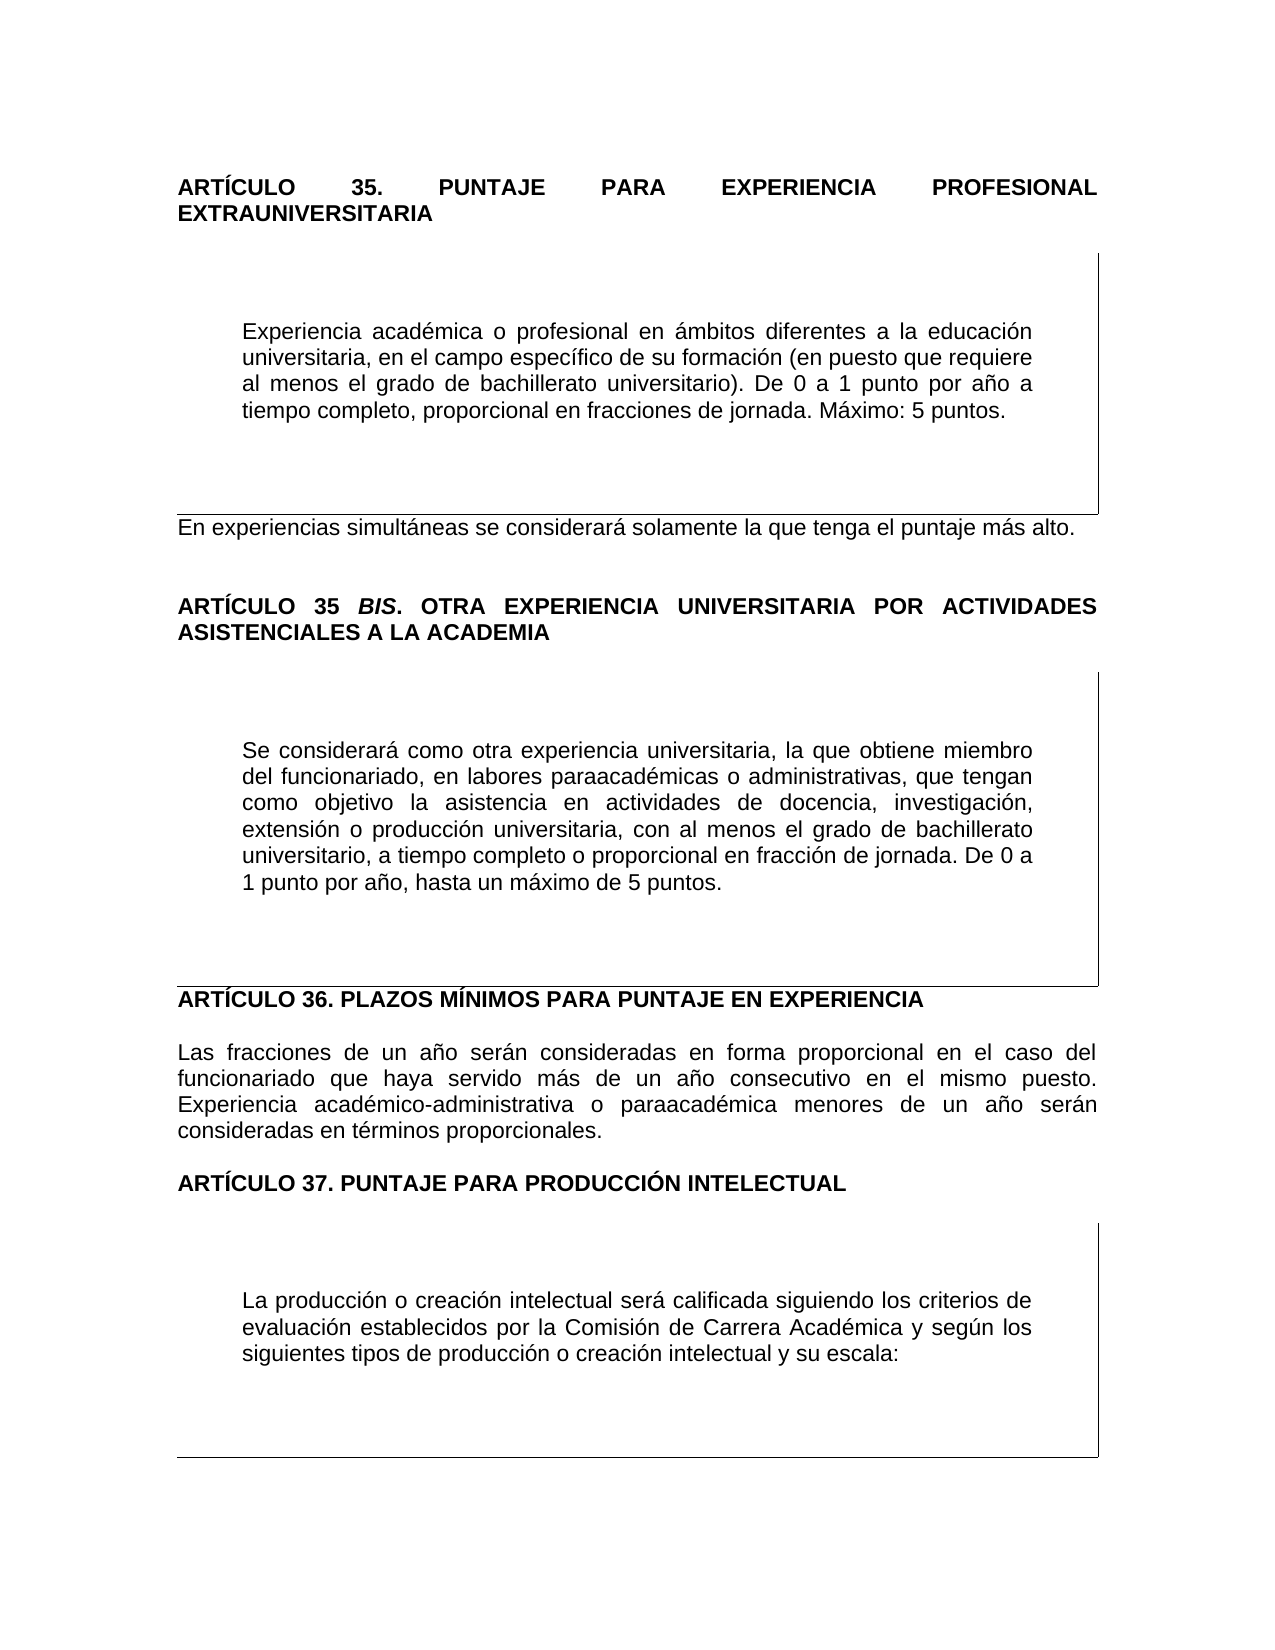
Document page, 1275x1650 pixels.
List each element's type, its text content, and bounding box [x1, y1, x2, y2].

text Se considerará como otra experiencia universitaria, la que obtiene miembro del funcionariado, en labores paraacadémicas o administrativas, que tengan como objetivo la asistencia en actividades de docencia, investigación, extensión o producción universitaria, con al menos el grado de bachillerato universitario, a tiempo completo o proporcional en fracción de jornada. De 0 a 1 punto por año, hasta un máximo de 5 puntos. [177, 672, 1098, 895]
text ARTÍCULO 37. PUNTAJE PARA PRODUCCIÓN INTELECTUAL [177, 1170, 1098, 1197]
text ARTÍCULO 36. PLAZOS MÍNIMOS PARA PUNTAJE EN EXPERIENCIA [177, 986, 1098, 1012]
text En experiencias simultáneas se considerará solamente la que tenga el puntaje más alto. [177, 514, 1098, 540]
text ARTÍCULO 35 BIS. OTRA EXPERIENCIA UNIVERSITARIA POR ACTIVIDADES ASISTENCIALES A LA ACADEMIA [177, 593, 1098, 646]
text ARTÍCULO 35. PUNTAJE PARA EXPERIENCIA PROFESIONAL EXTRAUNIVERSITARIA [177, 174, 1098, 227]
text Experiencia académica o profesional en ámbitos diferentes a la educación universitaria, en el campo específico de su formación (en puesto que requiere al menos el grado de bachillerato universitario). De 0 a 1 punto por año a tiempo completo, proporcional en fracciones de jornada. Máximo: 5 puntos. [177, 253, 1098, 423]
text Las fracciones de un año serán consideradas en forma proporcional en el caso del funcionariado que haya servido más de un año consecutivo en el mismo puesto. Experiencia académico-administrativa o paraacadémica menores de un año serán consideradas en términos proporcionales. [177, 1038, 1098, 1144]
text La producción o creación intelectual será calificada siguiendo los criterios de evaluación establecidos por la Comisión de Carrera Académica y según los siguientes tipos de producción o creación intelectual y su escala: [177, 1223, 1098, 1367]
